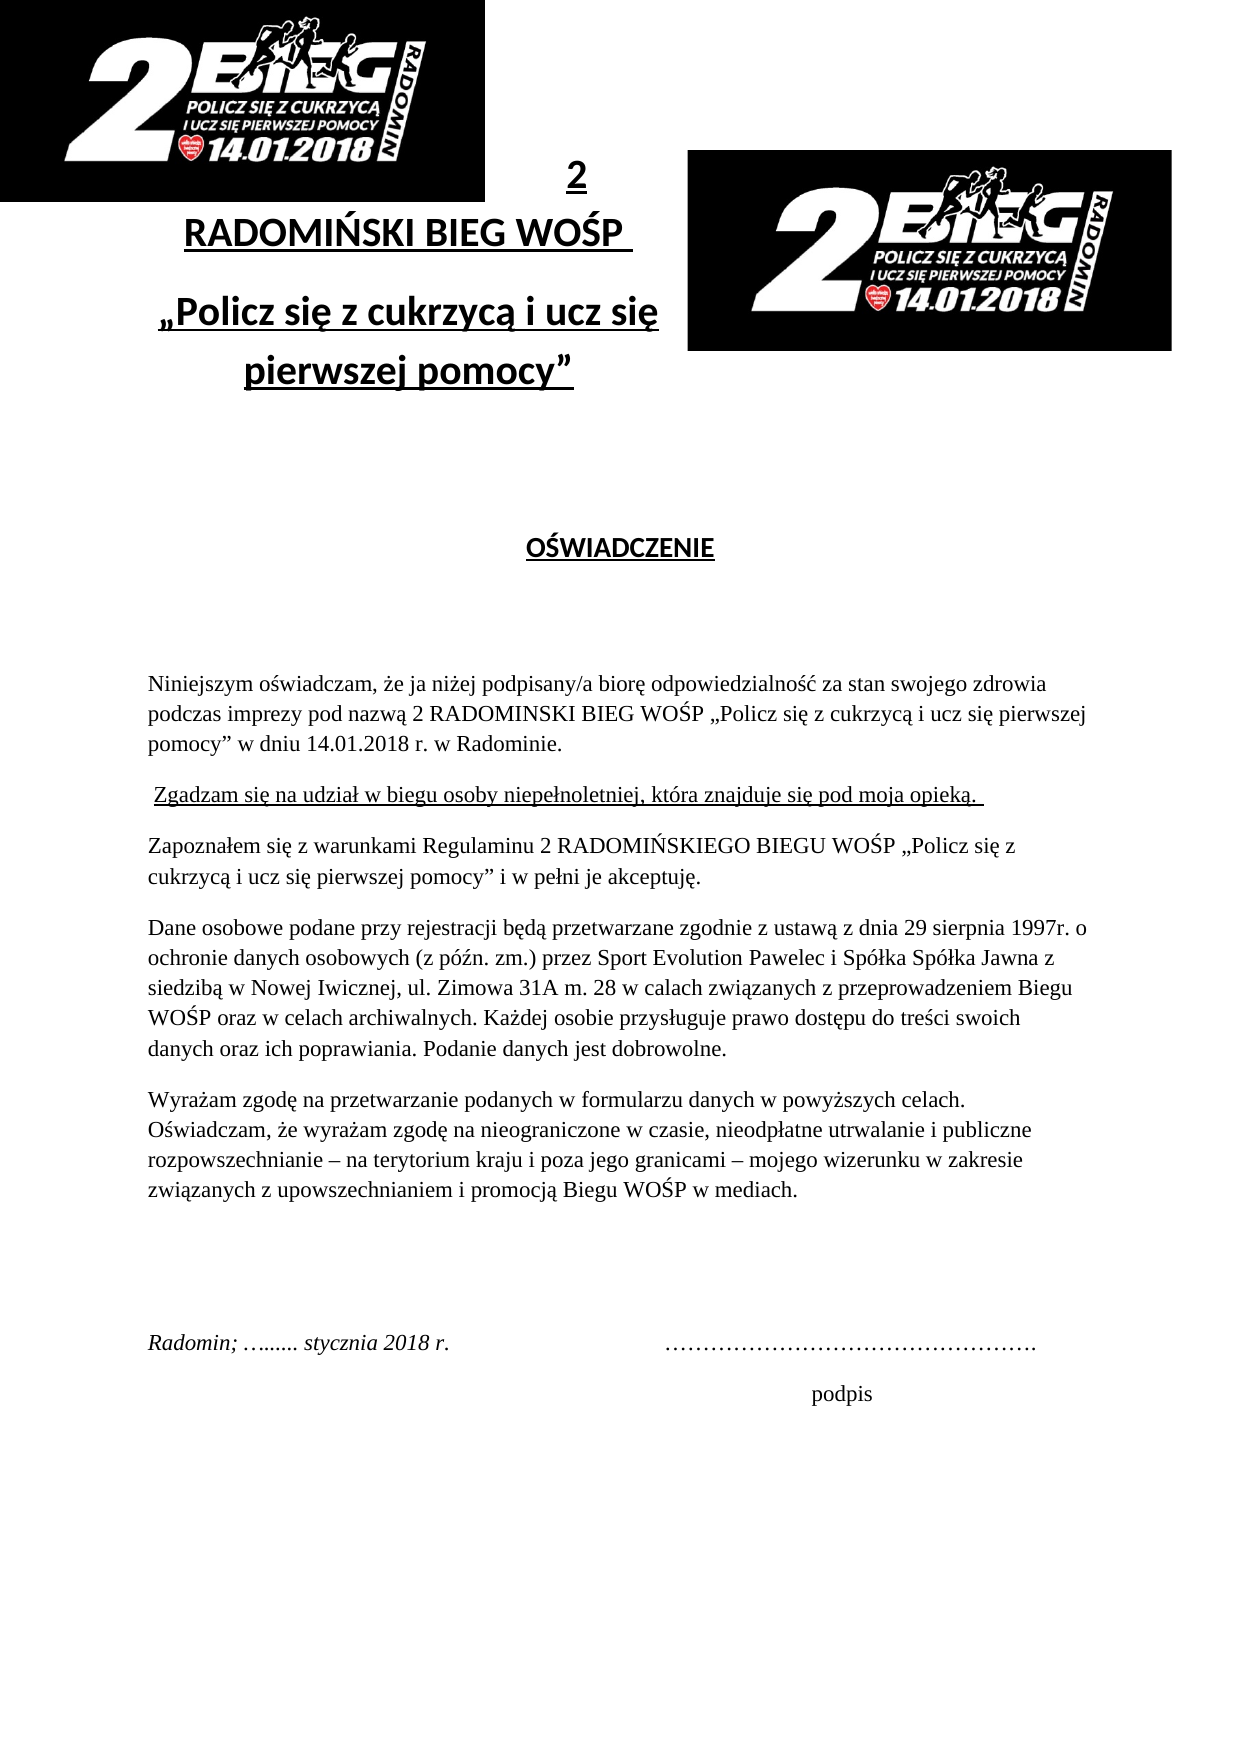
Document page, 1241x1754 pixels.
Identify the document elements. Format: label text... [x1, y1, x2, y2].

text Dane osobowe podane przy rejestracji będą przetwarzane zgodnie z ustawą z dnia 29 sierpnia 1997r. o ochronie danych osobowych (z późn. zm.) przez Sport Evolution Pawelec i Spółka Spółka Jawna z siedzibą w Nowej Iwicznej, ul. Zimowa 31A m. 28 w calach związanych z przeprowadzeniem Biegu WOŚP oraz w celach archiwalnych. Każdej osobie przysługuje prawo dostępu do treści swoich danych oraz ich poprawiania. Podanie danych jest dobrowolne. [148, 914, 1093, 1061]
text Wyrażam zgodę na przetwarzanie podanych w formularzu danych w powyższych celach. Oświadczam, że wyrażam zgodę na nieograniczone w czasie, nieodpłatne utrwalanie i publiczne rozpowszechnianie – na terytorium kraju i poza jego granicami – mojego wizerunku w zakresie związanych z upowszechnianiem i promocją Biegu WOŚP w mediach. [148, 1086, 1093, 1203]
text OŚWIADCZENIE [148, 529, 1093, 565]
picture [687, 150, 1172, 352]
text Niniejszym oświadczam, że ja niżej podpisany/a biorę odpowiedzialność za stan swojego zdrowia podczas imprezy pod nazwą 2 RADOMINSKI BIEG WOŚP „Policz się z cukrzycą i ucz się pierwszej pomocy” w dniu 14.01.2018 r. w Radominie. [148, 670, 1093, 757]
text podpis [148, 1381, 1093, 1407]
text 2 RADOMIŃSKI BIEG WOŚP [148, 148, 1093, 257]
text „Policz się z cukrzycą i ucz się pierwszej pomocy” [148, 285, 1093, 394]
text Zapoznałem się z warunkami Regulaminu 2 RADOMIŃSKIEGO BIEGU WOŚP „Policz się z cukrzycą i ucz się pierwszej pomocy” i w pełni je akceptuję. [148, 833, 1093, 889]
picture [0, 0, 485, 202]
text Radomin; …...... stycznia 2018 r. …………………………………………. [148, 1329, 1093, 1356]
text Zgadzam się na udział w biegu osoby niepełnoletniej, która znajduje się pod moja opieką. [148, 782, 1093, 808]
